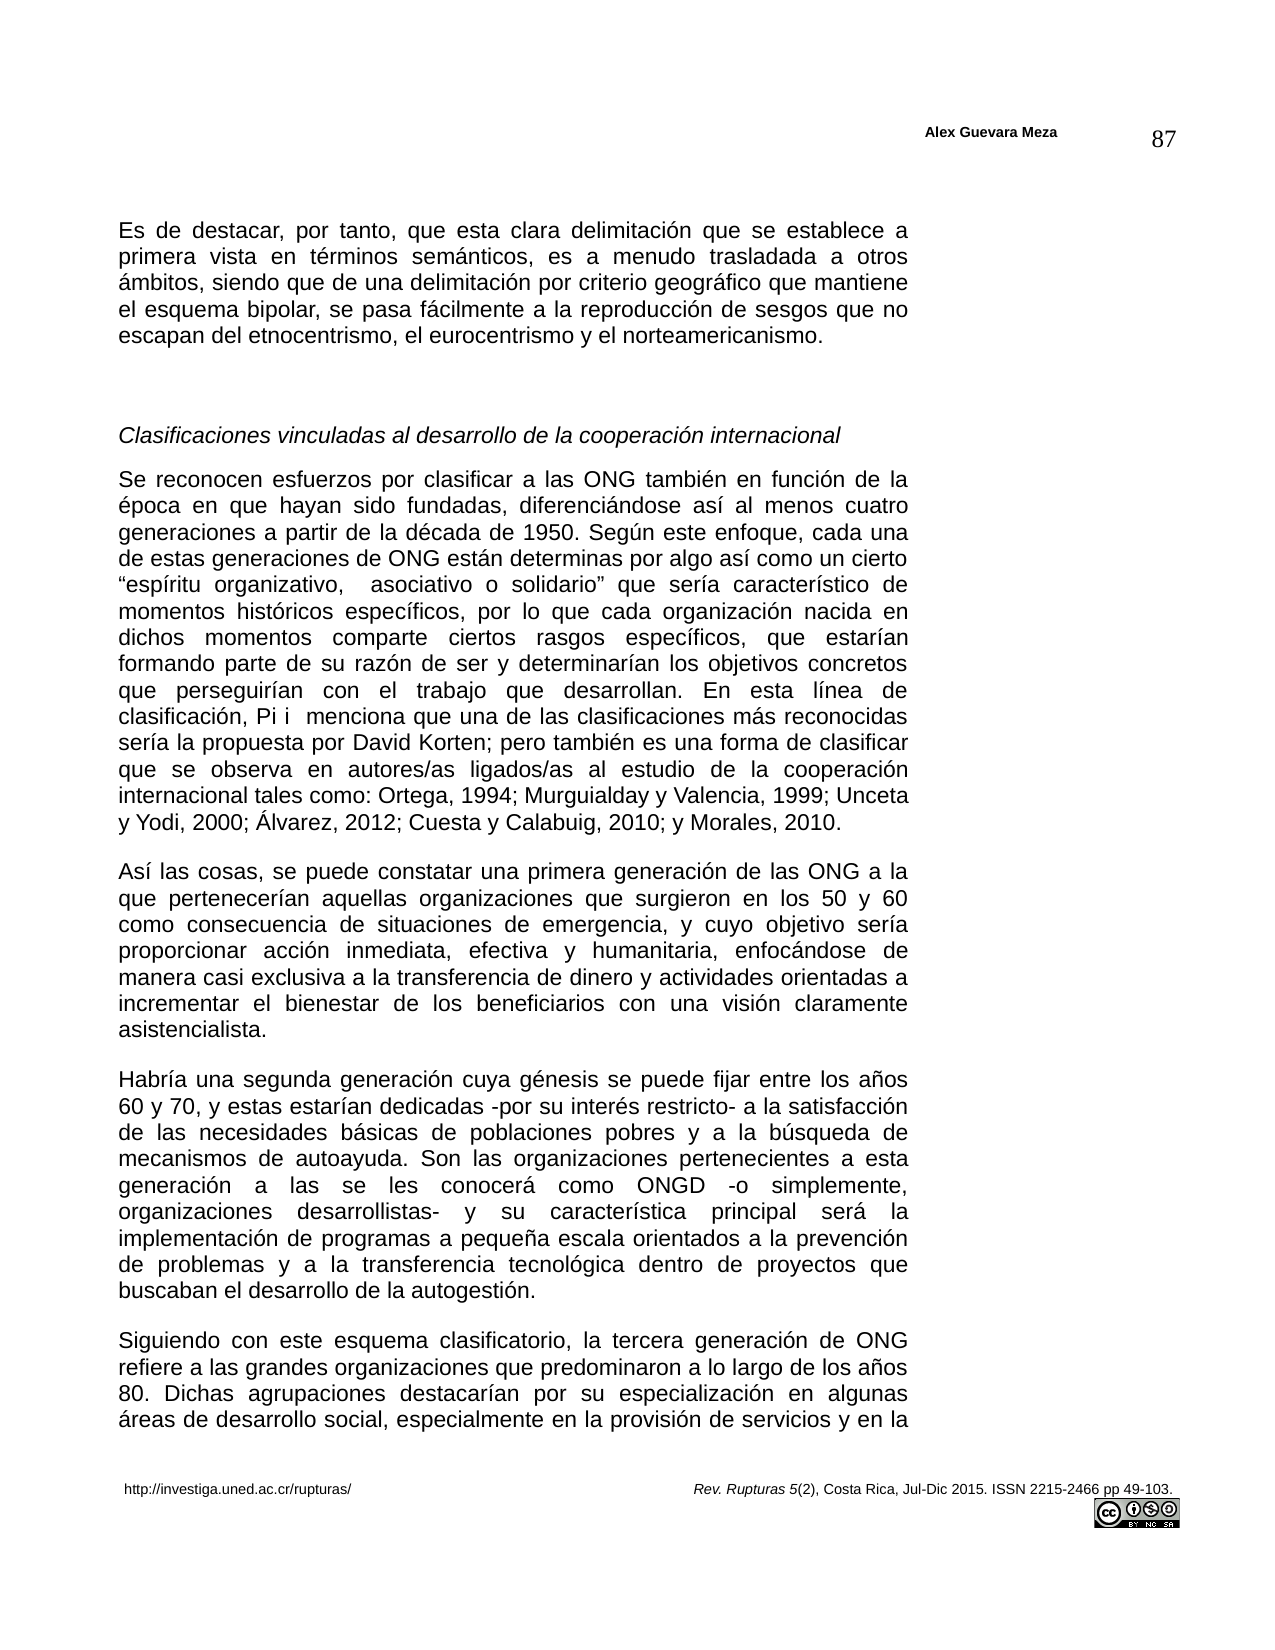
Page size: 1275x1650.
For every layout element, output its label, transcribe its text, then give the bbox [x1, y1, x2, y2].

text Es de destacar, por tanto, que esta clara delimitación que se establece a primera vista en términos semánticos, es a menudo trasladada a otros ámbitos, siendo que de una delimitación por criterio geográfico que mantiene el esquema bipolar, se pasa fácilmente a la reproducción de sesgos que no escapan del etnocentrismo, el eurocentrismo y el norteamericanismo. [118, 217, 909, 348]
picture [1094, 1498, 1180, 1528]
text Así las cosas, se puede constatar una primera generación de las ONG a la que pertenecerían aquellas organizaciones que surgieron en los 50 y 60 como consecuencia de situaciones de emergencia, y cuyo objetivo sería proporcionar acción inmediata, efectiva y humanitaria, enfocándose de manera casi exclusiva a la transferencia de dinero y actividades orientadas a incrementar el bienestar de los beneficiarios con una visión claramente asistencialista. [118, 858, 909, 1043]
text Siguiendo con este esquema clasificatorio, la tercera generación de ONG refiere a las grandes organizaciones que predominaron a lo largo de los años 80. Dichas agrupaciones destacarían por su especialización en algunas áreas de desarrollo social, especialmente en la provisión de servicios y en la [118, 1327, 909, 1432]
subtitle Clasificaciones vinculadas al desarrollo de la cooperación internacional [118, 422, 909, 448]
text Se reconocen esfuerzos por clasificar a las ONG también en función de la época en que hayan sido fundadas, diferenciándose así al menos cuatro generaciones a partir de la década de 1950. Según este enfoque, cada una de estas generaciones de ONG están determinas por algo así como un cierto “espíritu organizativo, asociativo o solidario” que sería característico de momentos históricos específicos, por lo que cada organización nacida en dichos momentos comparte ciertos rasgos específicos, que estarían formando parte de su razón de ser y determinarían los objetivos concretos que perseguirían con el trabajo que desarrollan. En esta línea de clasificación, Pi i menciona que una de las clasificaciones más reconocidas sería la propuesta por David Korten; pero también es una forma de clasificar que se observa en autores/as ligados/as al estudio de la cooperación internacional tales como: Ortega, 1994; Murguialday y Valencia, 1999; Unceta y Yodi, 2000; Álvarez, 2012; Cuesta y Calabuig, 2010; y Morales, 2010. [118, 466, 909, 835]
text Habría una segunda generación cuya génesis se puede fijar entre los años 60 y 70, y estas estarían dedicadas -por su interés restricto- a la satisfacción de las necesidades básicas de poblaciones pobres y a la búsqueda de mecanismos de autoayuda. Son las organizaciones pertenecientes a esta generación a las se les conocerá como ONGD -o simplemente, organizaciones desarrollistas- y su característica principal será la implementación de programas a pequeña escala orientados a la prevención de problemas y a la transferencia tecnológica dentro de proyectos que buscaban el desarrollo de la autogestión. [118, 1066, 909, 1303]
